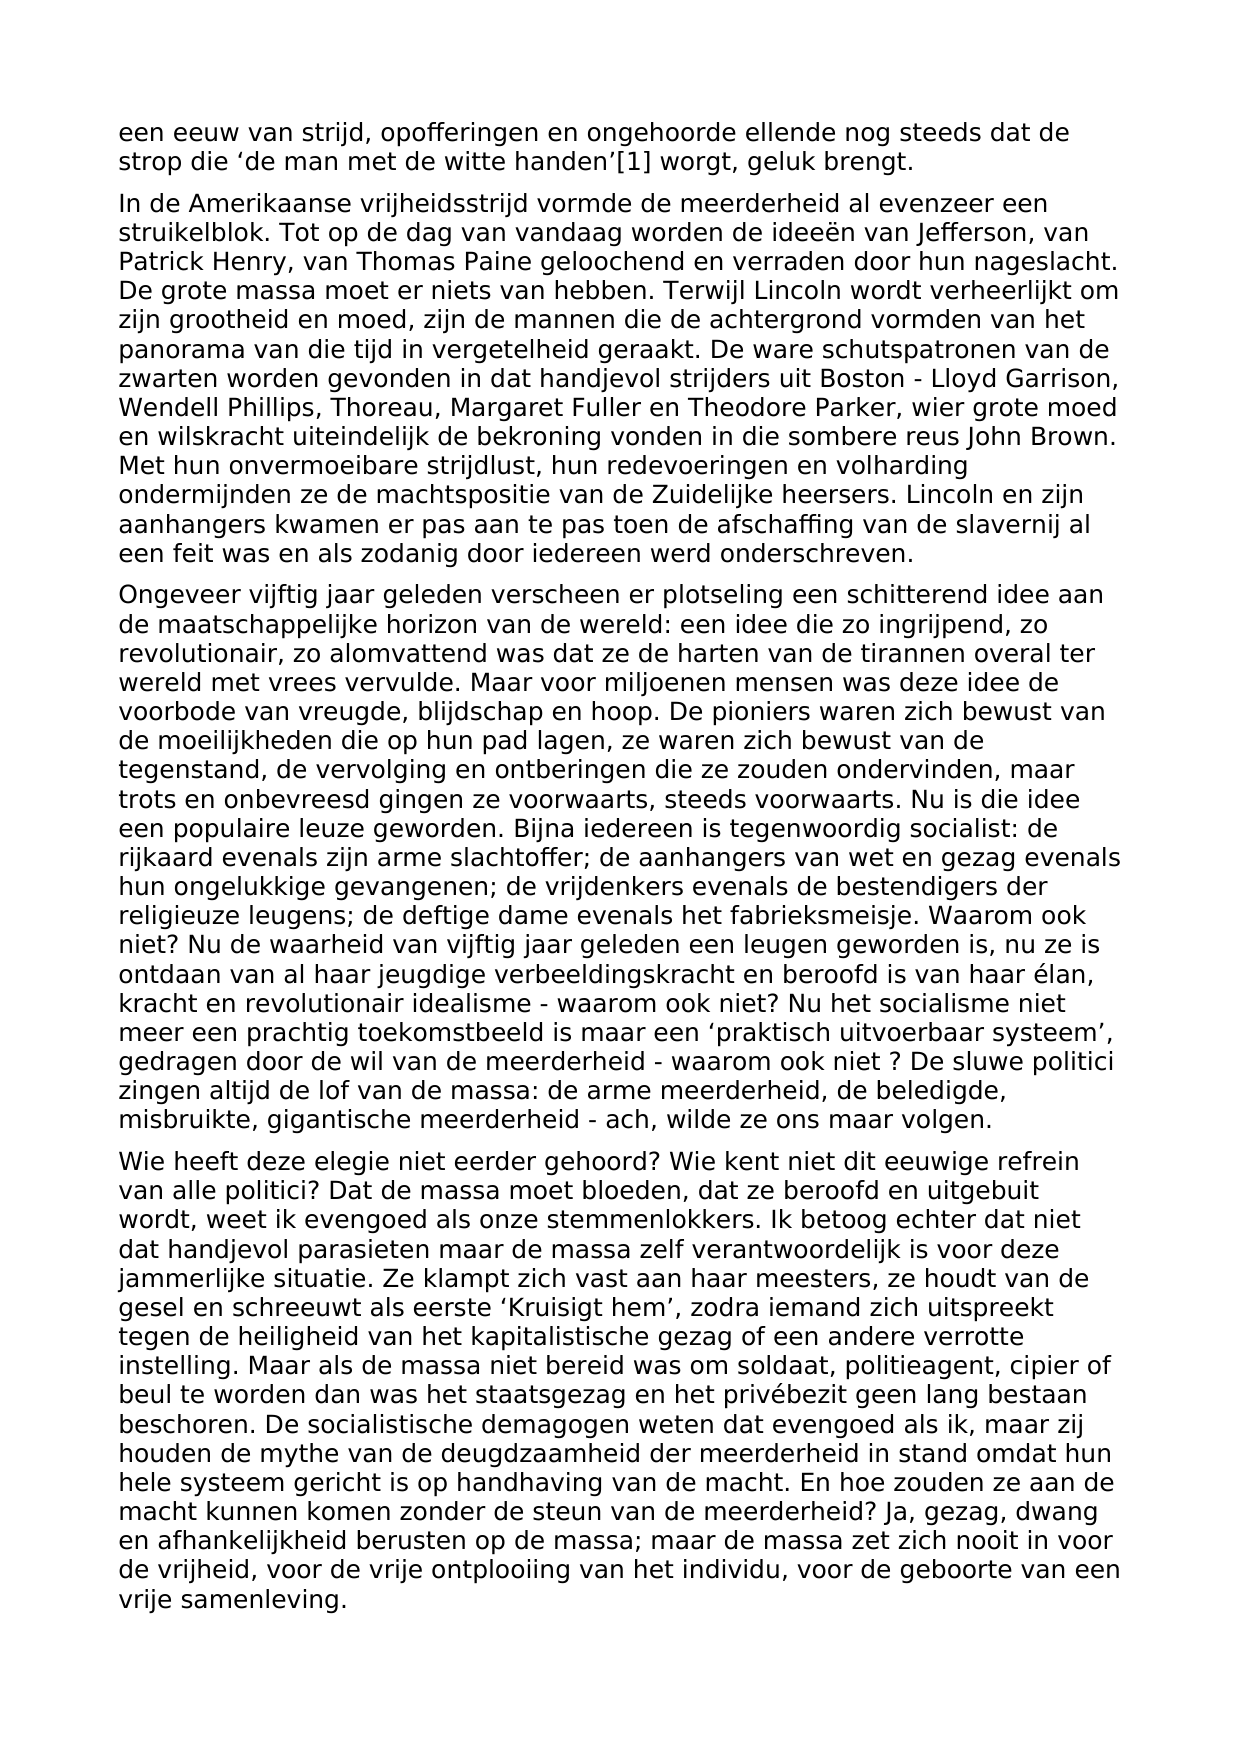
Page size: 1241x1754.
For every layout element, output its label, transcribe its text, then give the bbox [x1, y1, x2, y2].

text Wie heeft deze elegie niet eerder gehoord? Wie kent niet dit eeuwige refrein van alle politici? Dat de massa moet bloeden, dat ze beroofd en uitgebuit wordt, weet ik evengoed als onze stemmenlokkers. Ik betoog echter dat niet dat handjevol parasieten maar de massa zelf verantwoordelijk is voor deze jammerlijke situatie. Ze klampt zich vast aan haar meesters, ze houdt van de gesel en schreeuwt als eerste ‘Kruisigt hem’, zodra iemand zich uitspreekt tegen de heiligheid van het kapitalistische gezag of een andere verrotte instelling. Maar als de massa niet bereid was om soldaat, politieagent, cipier of beul te worden dan was het staatsgezag en het privébezit geen lang bestaan beschoren. De socialistische demagogen weten dat evengoed als ik, maar zij houden de mythe van de deugdzaamheid der meerderheid in stand omdat hun hele systeem gericht is op handhaving van de macht. En hoe zouden ze aan de macht kunnen komen zonder de steun van de meerderheid? Ja, gezag, dwang en afhankelijkheid berusten op de massa; maar de massa zet zich nooit in voor de vrijheid, voor de vrije ontplooiing van het individu, voor de geboorte van een vrije samenleving. [118, 1147, 1122, 1614]
text een eeuw van strijd, opofferingen en ongehoorde ellende nog steeds dat de strop die ‘de man met de witte handen’[1] worgt, geluk brengt. [118, 118, 1122, 176]
text In de Amerikaanse vrijheidsstrijd vormde de meerderheid al evenzeer een struikelblok. Tot op de dag van vandaag worden de ideeën van Jefferson, van Patrick Henry, van Thomas Paine geloochend en verraden door hun nageslacht. De grote massa moet er niets van hebben. Terwijl Lincoln wordt verheerlijkt om zijn grootheid en moed, zijn de mannen die de achtergrond vormden van het panorama van die tijd in vergetelheid geraakt. De ware schutspatronen van de zwarten worden gevonden in dat handjevol strijders uit Boston - Lloyd Garrison, Wendell Phillips, Thoreau, Margaret Fuller en Theodore Parker, wier grote moed en wilskracht uiteindelijk de bekroning vonden in die sombere reus John Brown. Met hun onvermoeibare strijdlust, hun redevoeringen en volharding ondermijnden ze de machtspositie van de Zuidelijke heersers. Lincoln en zijn aanhangers kwamen er pas aan te pas toen de afschaffing van de slavernij al een feit was en als zodanig door iedereen werd onderschreven. [118, 189, 1122, 568]
text Ongeveer vijftig jaar geleden verscheen er plotseling een schitterend idee aan de maatschappelijke horizon van de wereld: een idee die zo ingrijpend, zo revolutionair, zo alomvattend was dat ze de harten van de tirannen overal ter wereld met vrees vervulde. Maar voor miljoenen mensen was deze idee de voorbode van vreugde, blijdschap en hoop. De pioniers waren zich bewust van de moeilijkheden die op hun pad lagen, ze waren zich bewust van de tegenstand, de vervolging en ontberingen die ze zouden ondervinden, maar trots en onbevreesd gingen ze voorwaarts, steeds voorwaarts. Nu is die idee een populaire leuze geworden. Bijna iedereen is tegenwoordig socialist: de rijkaard evenals zijn arme slachtoffer; de aanhangers van wet en gezag evenals hun ongelukkige gevangenen; de vrijdenkers evenals de bestendigers der religieuze leugens; de deftige dame evenals het fabrieksmeisje. Waarom ook niet? Nu de waarheid van vijftig jaar geleden een leugen geworden is, nu ze is ontdaan van al haar jeugdige verbeeldingskracht en beroofd is van haar élan, kracht en revolutionair idealisme - waarom ook niet? Nu het socialisme niet meer een prachtig toekomstbeeld is maar een ‘praktisch uitvoerbaar systeem’, gedragen door de wil van de meerderheid - waarom ook niet ? De sluwe politici zingen altijd de lof van de massa: de arme meerderheid, de beledigde, misbruikte, gigantische meerderheid - ach, wilde ze ons maar volgen. [118, 581, 1122, 1135]
